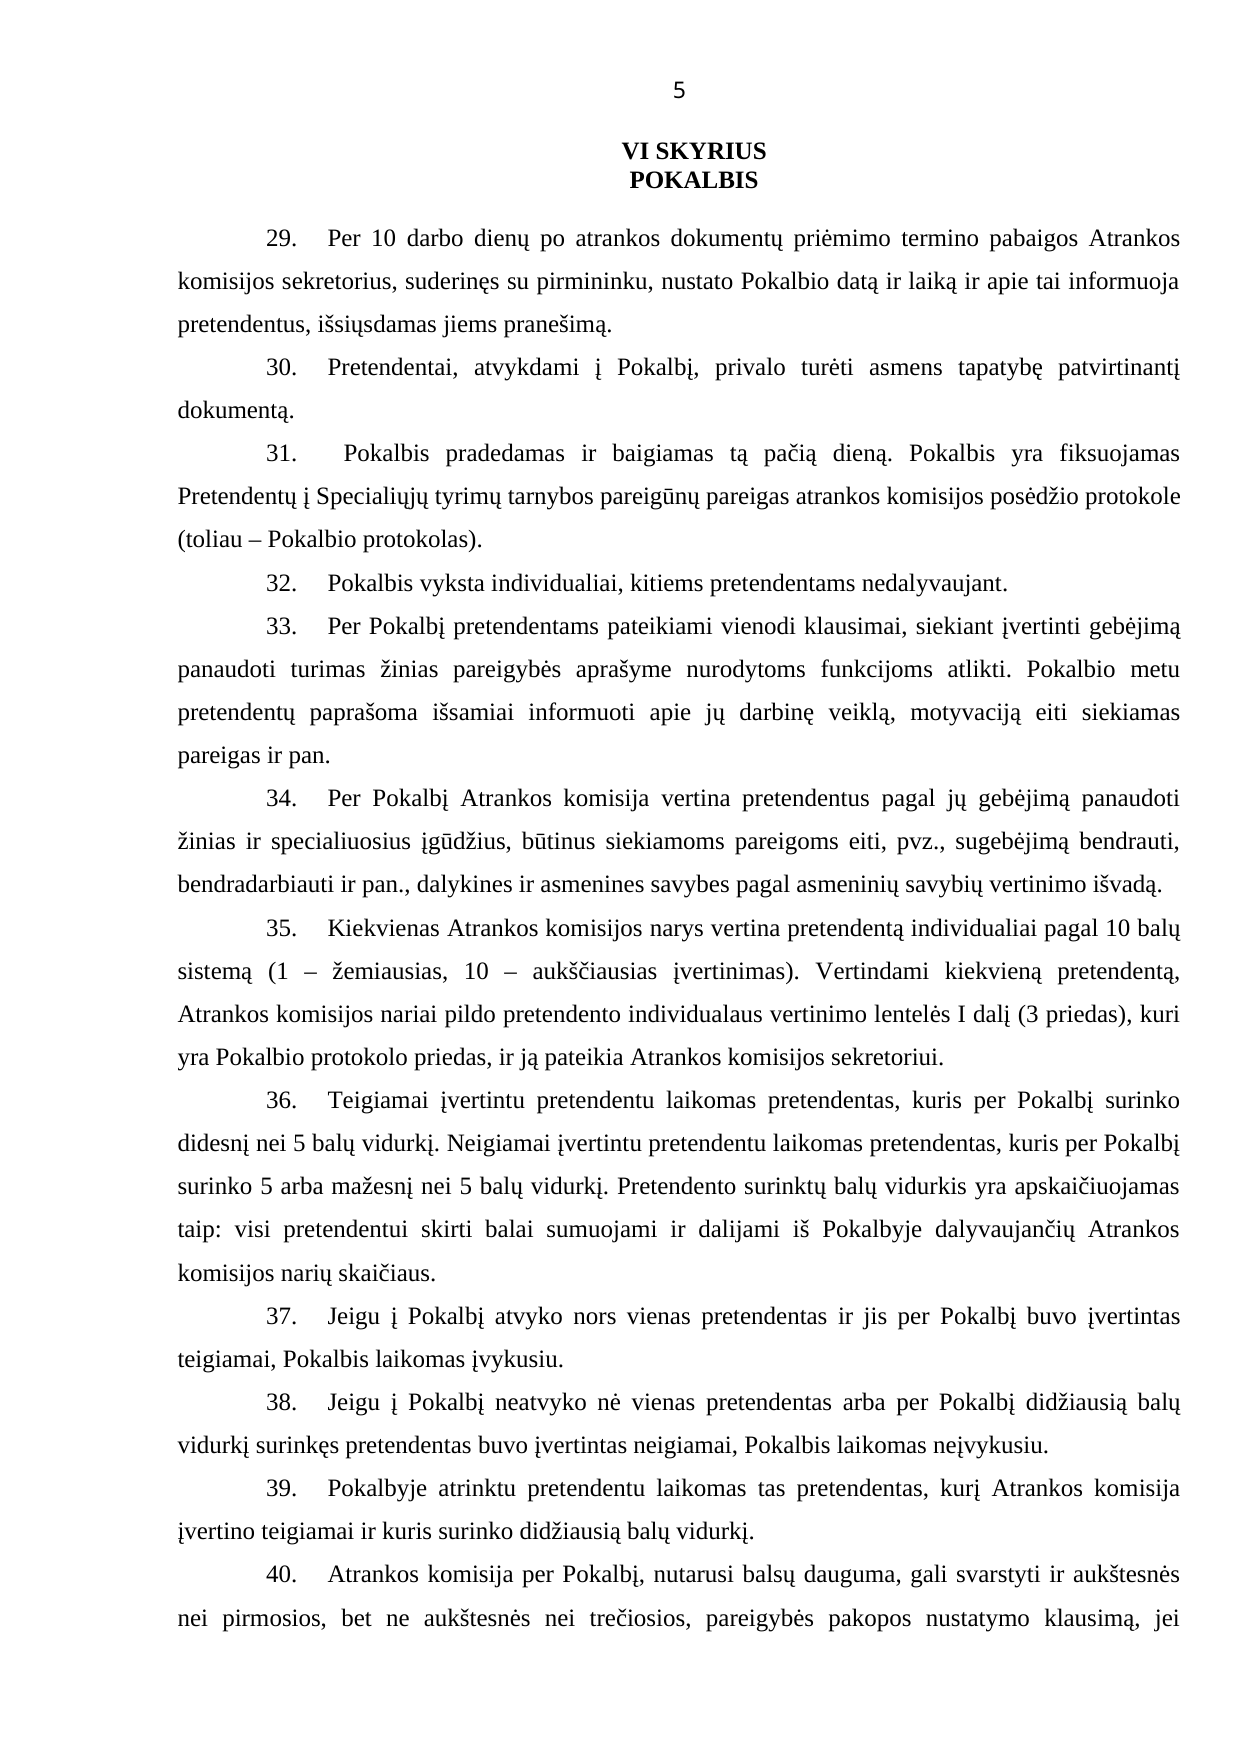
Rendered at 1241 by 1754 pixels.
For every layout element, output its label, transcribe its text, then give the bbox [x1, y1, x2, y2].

text 30. Pretendentai, atvykdami į Pokalbį, privalo turėti asmens tapatybę patvirtinantį dokumentą. [177, 352, 1181, 424]
text 38. Jeigu į Pokalbį neatvyko nė vienas pretendentas arba per Pokalbį didžiausią balų vidurkį surinkęs pretendentas buvo įvertintas neigiamai, Pokalbis laikomas neįvykusiu. [177, 1387, 1181, 1459]
text 36. Teigiamai įvertintu pretendentu laikomas pretendentas, kuris per Pokalbį surinko didesnį nei 5 balų vidurkį. Neigiamai įvertintu pretendentu laikomas pretendentas, kuris per Pokalbį surinko 5 arba mažesnį nei 5 balų vidurkį. Pretendento surinktų balų vidurkis yra apskaičiuojamas taip: visi pretendentui skirti balai sumuojami ir dalijami iš Pokalbyje dalyvaujančių Atrankos komisijos narių skaičiaus. [177, 1085, 1181, 1286]
text 33. Per Pokalbį pretendentams pateikiami vienodi klausimai, siekiant įvertinti gebėjimą panaudoti turimas žinias pareigybės aprašyme nurodytoms funkcijoms atlikti. Pokalbio metu pretendentų paprašoma išsamiai informuoti apie jų darbinę veiklą, motyvaciją eiti siekiamas pareigas ir pan. [177, 611, 1181, 769]
text 32. Pokalbis vyksta individualiai, kitiems pretendentams nedalyvaujant. [177, 568, 1181, 596]
text POKALBIS [207, 165, 1181, 194]
text VI SKYRIUS [207, 136, 1181, 165]
text 39. Pokalbyje atrinktu pretendentu laikomas tas pretendentas, kurį Atrankos komisija įvertino teigiamai ir kuris surinko didžiausią balų vidurkį. [177, 1473, 1181, 1545]
text 31. Pokalbis pradedamas ir baigiamas tą pačią dieną. Pokalbis yra fiksuojamas Pretendentų į Specialiųjų tyrimų tarnybos pareigūnų pareigas atrankos komisijos posėdžio protokole (toliau – Pokalbio protokolas). [177, 438, 1181, 553]
text 35. Kiekvienas Atrankos komisijos narys vertina pretendentą individualiai pagal 10 balų sistemą (1 – žemiausias, 10 – aukščiausias įvertinimas). Vertindami kiekvieną pretendentą, Atrankos komisijos nariai pildo pretendento individualaus vertinimo lentelės I dalį (3 priedas), kuri yra Pokalbio protokolo priedas, ir ją pateikia Atrankos komisijos sekretoriui. [177, 913, 1181, 1071]
text 40. Atrankos komisija per Pokalbį, nutarusi balsų dauguma, gali svarstyti ir aukštesnės nei pirmosios, bet ne aukštesnės nei trečiosios, pareigybės pakopos nustatymo klausimą, jei [177, 1559, 1181, 1631]
text 34. Per Pokalbį Atrankos komisija vertina pretendentus pagal jų gebėjimą panaudoti žinias ir specialiuosius įgūdžius, būtinus siekiamoms pareigoms eiti, pvz., sugebėjimą bendrauti, bendradarbiauti ir pan., dalykines ir asmenines savybes pagal asmeninių savybių vertinimo išvadą. [177, 783, 1181, 898]
text 37. Jeigu į Pokalbį atvyko nors vienas pretendentas ir jis per Pokalbį buvo įvertintas teigiamai, Pokalbis laikomas įvykusiu. [177, 1301, 1181, 1373]
text 29. Per 10 darbo dienų po atrankos dokumentų priėmimo termino pabaigos Atrankos komisijos sekretorius, suderinęs su pirmininku, nustato Pokalbio datą ir laiką ir apie tai informuoja pretendentus, išsiųsdamas jiems pranešimą. [177, 223, 1181, 338]
